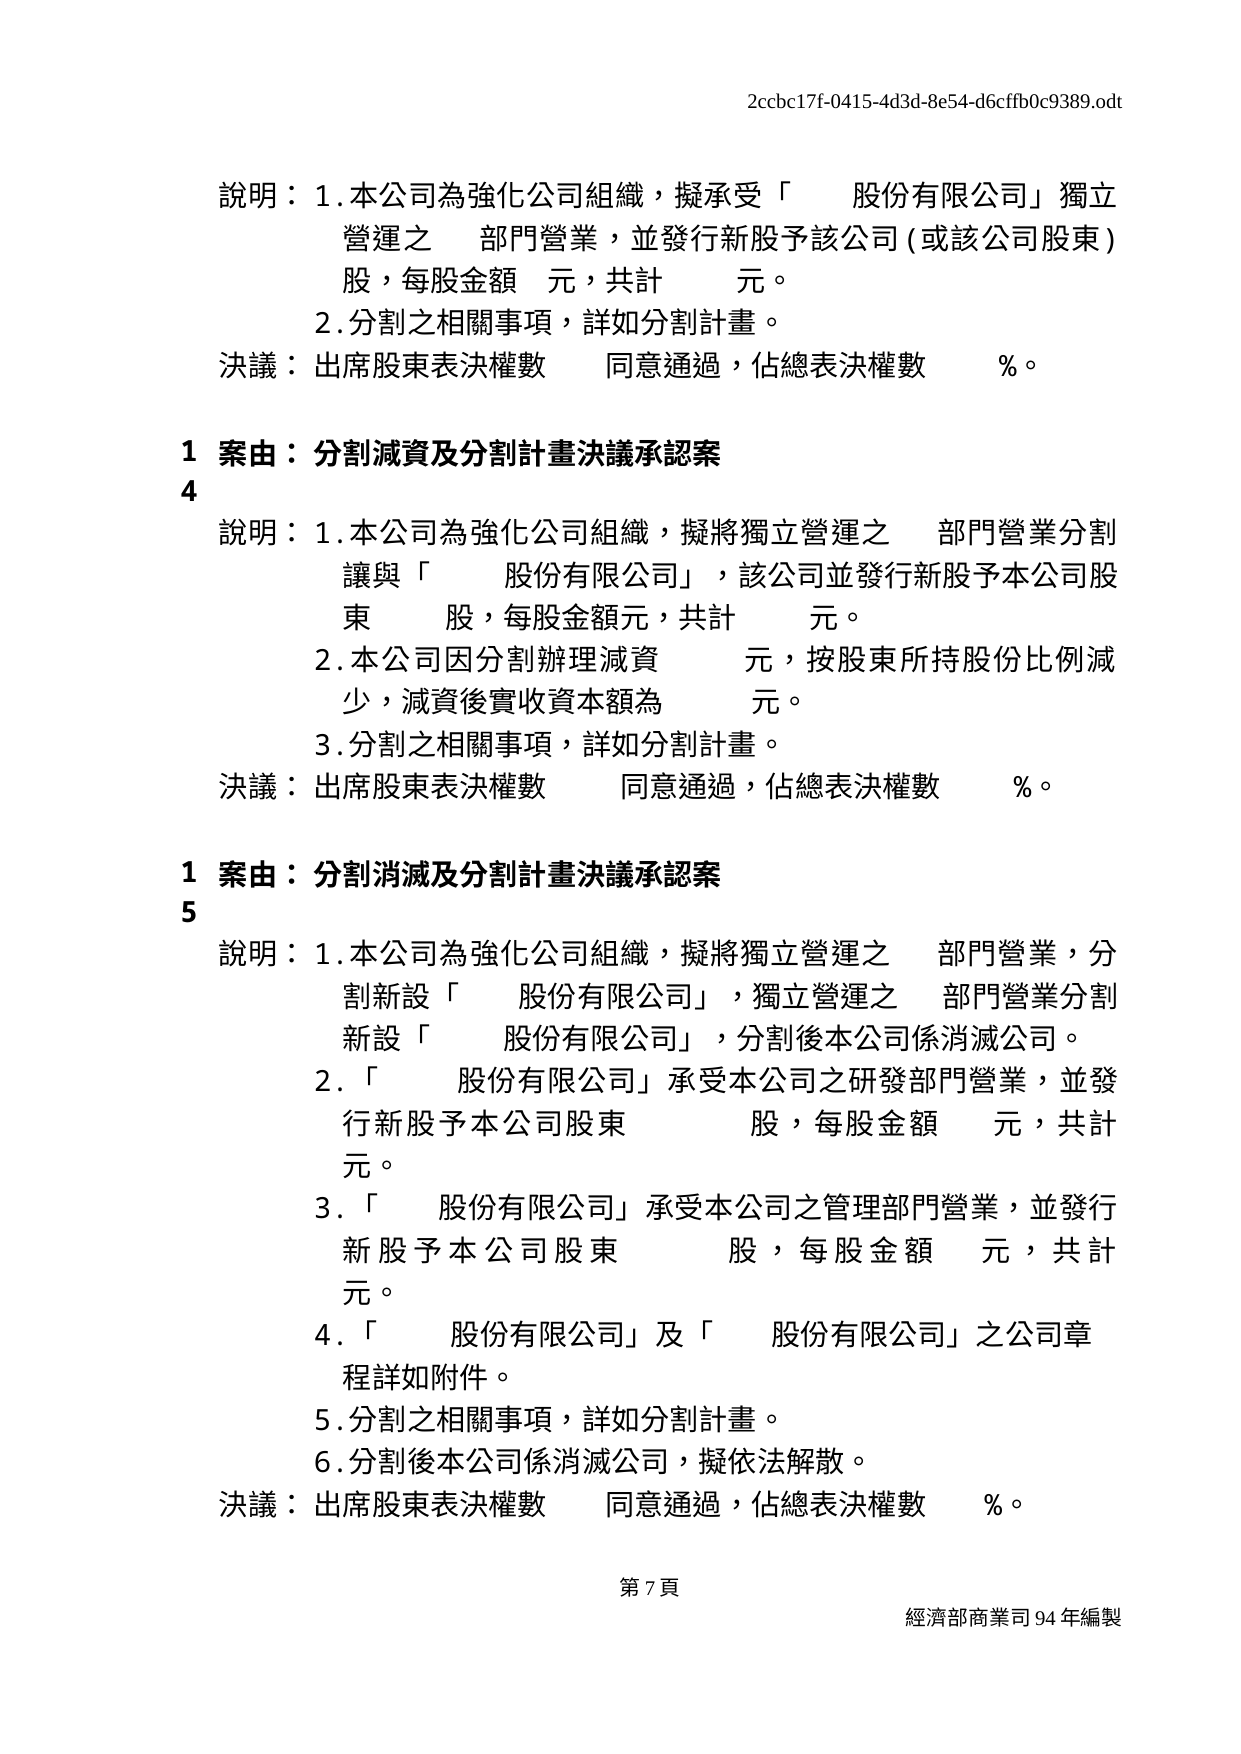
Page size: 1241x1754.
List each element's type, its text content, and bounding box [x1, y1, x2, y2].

table_header 案由： [216, 852, 311, 931]
table_cell 1.本公司為強化公司組織，擬承受「 股份有限公司」獨立營運之 部門營業，並發行新股予該公司(或該公司股東) 股，每股金額 元，共計 元。 2.分割之相關事項，詳如分割計畫。 [311, 173, 1122, 342]
table_cell [177, 173, 216, 342]
table_header 案由： [216, 430, 311, 510]
table_cell 出席股東表決權數 同意通過，佔總表決權數 %。 [311, 764, 1122, 806]
table_header 15 [177, 852, 216, 931]
table_cell 說明： [216, 931, 311, 1481]
table_cell 決議： [216, 343, 311, 385]
table_cell 1.本公司為強化公司組織，擬將獨立營運之 部門營業，分割新設「 股份有限公司」，獨立營運之 部門營業分割新設「 股份有限公司」，分割後本公司係消滅公司。 2.「 股份有限公司」承受本公司之研發部門營業，並發行新股予本公司股東 股，每股金額 元，共計 元。 3.「 股份有限公司」承受本公司之管理部門營業，並發行新股予本公司股東 股，每股金額 元，共計 元。 4.「 股份有限公司」及「 股份有限公司」之公司章程詳如附件。 5.分割之相關事項，詳如分割計畫。 6.分割後本公司係消滅公司，擬依法解散。 [311, 931, 1122, 1481]
table_cell [177, 510, 216, 764]
table_cell 1.本公司為強化公司組織，擬將獨立營運之 部門營業分割讓與「 股份有限公司」，該公司並發行新股予本公司股東 股，每股金額元，共計 元。 2.本公司因分割辦理減資 元，按股東所持股份比例減少，減資後實收資本額為 元。 3.分割之相關事項，詳如分割計畫。 [311, 510, 1122, 764]
table_cell [177, 1481, 216, 1524]
table_cell 說明： [216, 173, 311, 342]
table_cell 出席股東表決權數 同意通過，佔總表決權數 %。 [311, 343, 1122, 385]
table_cell [177, 931, 216, 1481]
table_cell 決議： [216, 764, 311, 806]
table_cell [177, 343, 216, 385]
table_cell 說明： [216, 510, 311, 764]
table_header 14 [177, 430, 216, 510]
table_header 分割減資及分割計畫決議承認案 [311, 430, 1122, 510]
table_cell 出席股東表決權數 同意通過，佔總表決權數 %。 [311, 1481, 1122, 1524]
table_cell [177, 764, 216, 806]
table_header 分割消滅及分割計畫決議承認案 [311, 852, 1122, 931]
table_cell 決議： [216, 1481, 311, 1524]
